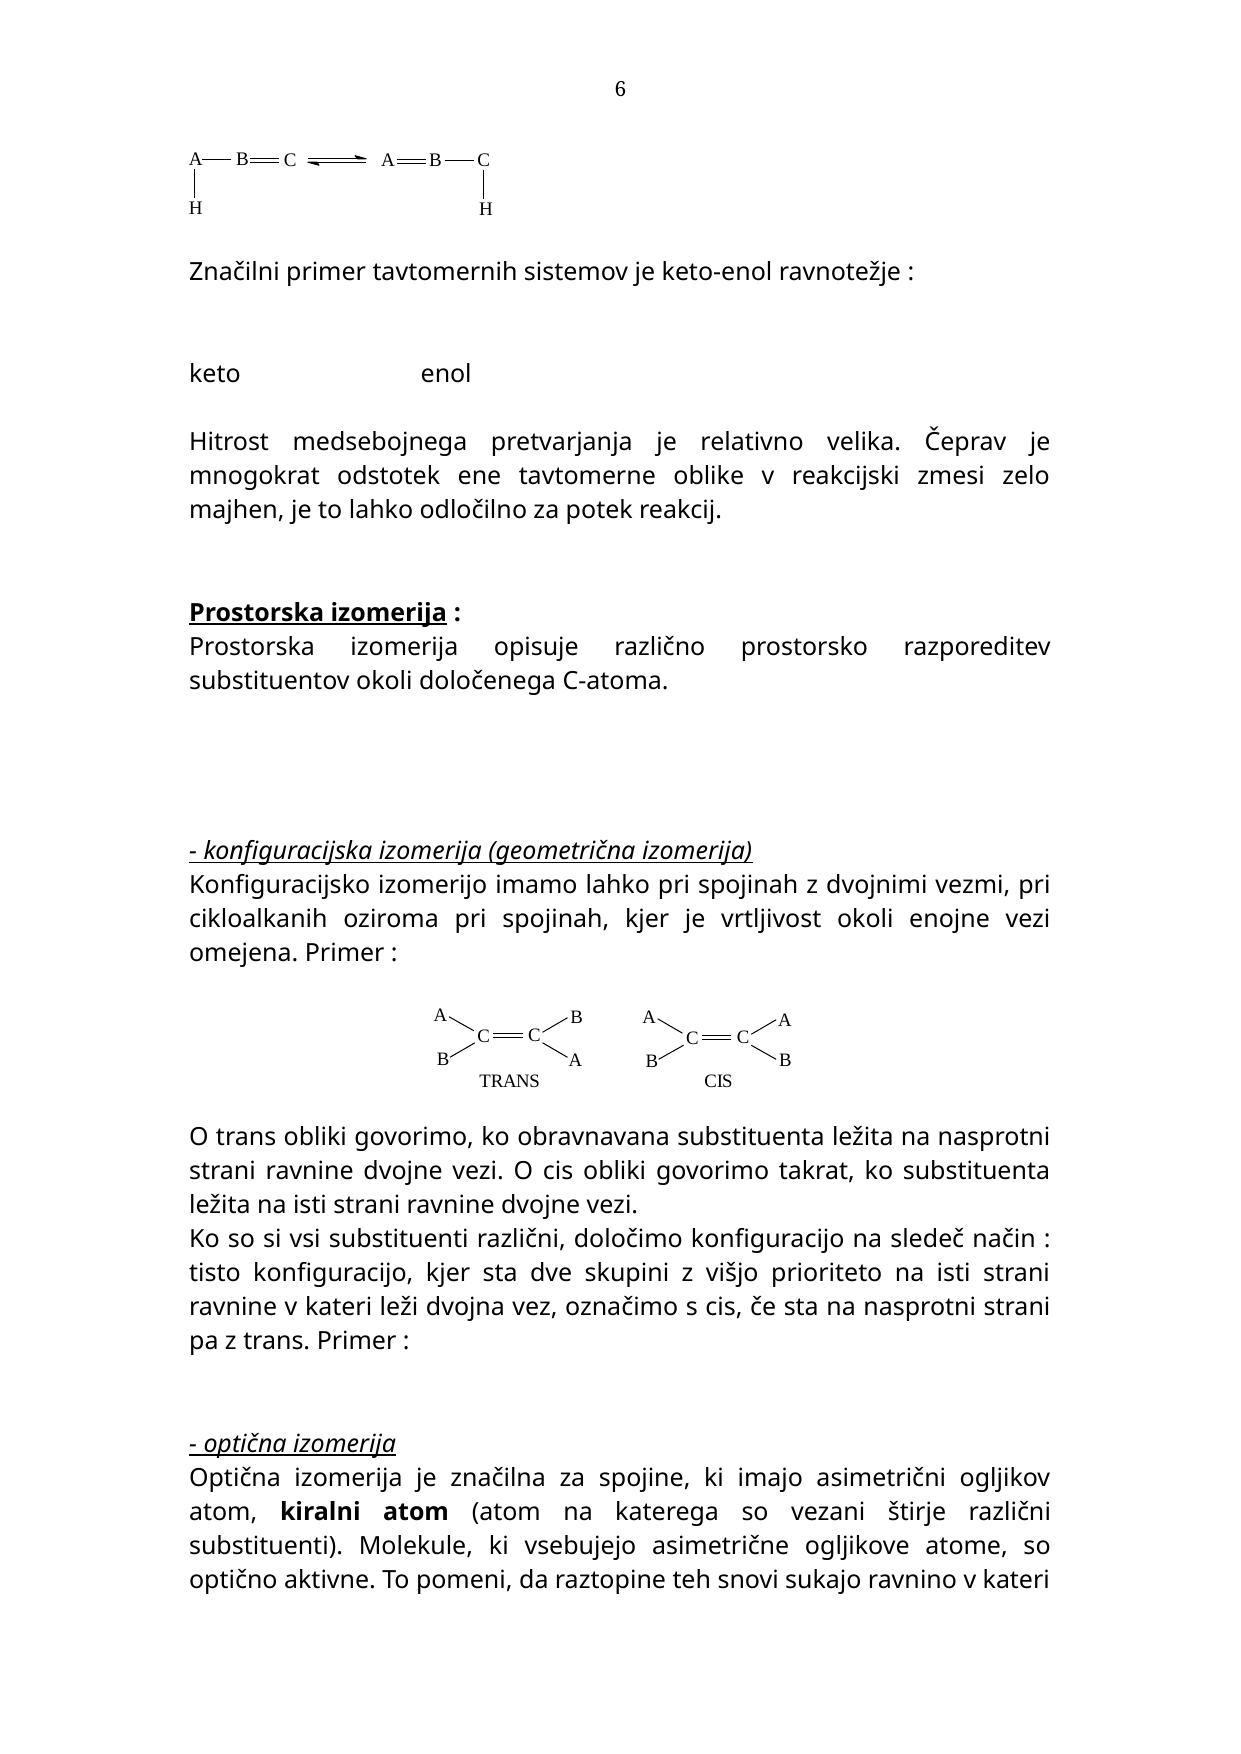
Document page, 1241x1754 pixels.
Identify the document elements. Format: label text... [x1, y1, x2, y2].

text Ko so si vsi substituenti različni, določimo konfiguracijo na sledeč način : tisto konfiguracijo, kjer sta dve skupini z višjo prioriteto na isti strani ravnine v kateri leži dvojna vez, označimo s cis, če sta na nasprotni strani pa z trans. Primer : [189, 1221, 1051, 1357]
text Hitrost medsebojnega pretvarjanja je relativno velika. Čeprav je mnogokrat odstotek ene tavtomerne oblike v reakcijski zmesi zelo majhen, je to lahko odločilno za potek reakcij. [189, 424, 1051, 526]
text Prostorska izomerija : [189, 594, 1051, 628]
text O trans obliki govorimo, ko obravnavana substituenta ležita na nasprotni strani ravnine dvojne vezi. O cis obliki govorimo takrat, ko substituenta ležita na isti strani ravnine dvojne vezi. [189, 1119, 1051, 1221]
text keto enol [189, 356, 1051, 390]
text Optična izomerija je značilna za spojine, ki imajo asimetrični ogljikov atom, kiralni atom (atom na katerega so vezani štirje različni substituenti). Molekule, ki vsebujejo asimetrične ogljikove atome, so optično aktivne. To pomeni, da raztopine teh snovi sukajo ravnino v kateri [189, 1459, 1051, 1596]
text Prostorska izomerija opisuje različno prostorsko razporeditev substituentov okoli določenega C-atoma. [189, 628, 1051, 696]
text - optična izomerija [189, 1425, 1051, 1459]
text Konfiguracijsko izomerijo imamo lahko pri spojinah z dvojnimi vezmi, pri cikloalkanih oziroma pri spojinah, kjer je vrtljivost okoli enojne vezi omejena. Primer : [189, 867, 1051, 969]
text - konfiguracijska izomerija (geometrična izomerija) [189, 833, 1051, 867]
text Značilni primer tavtomernih sistemov je keto-enol ravnotežje : [189, 254, 1051, 288]
